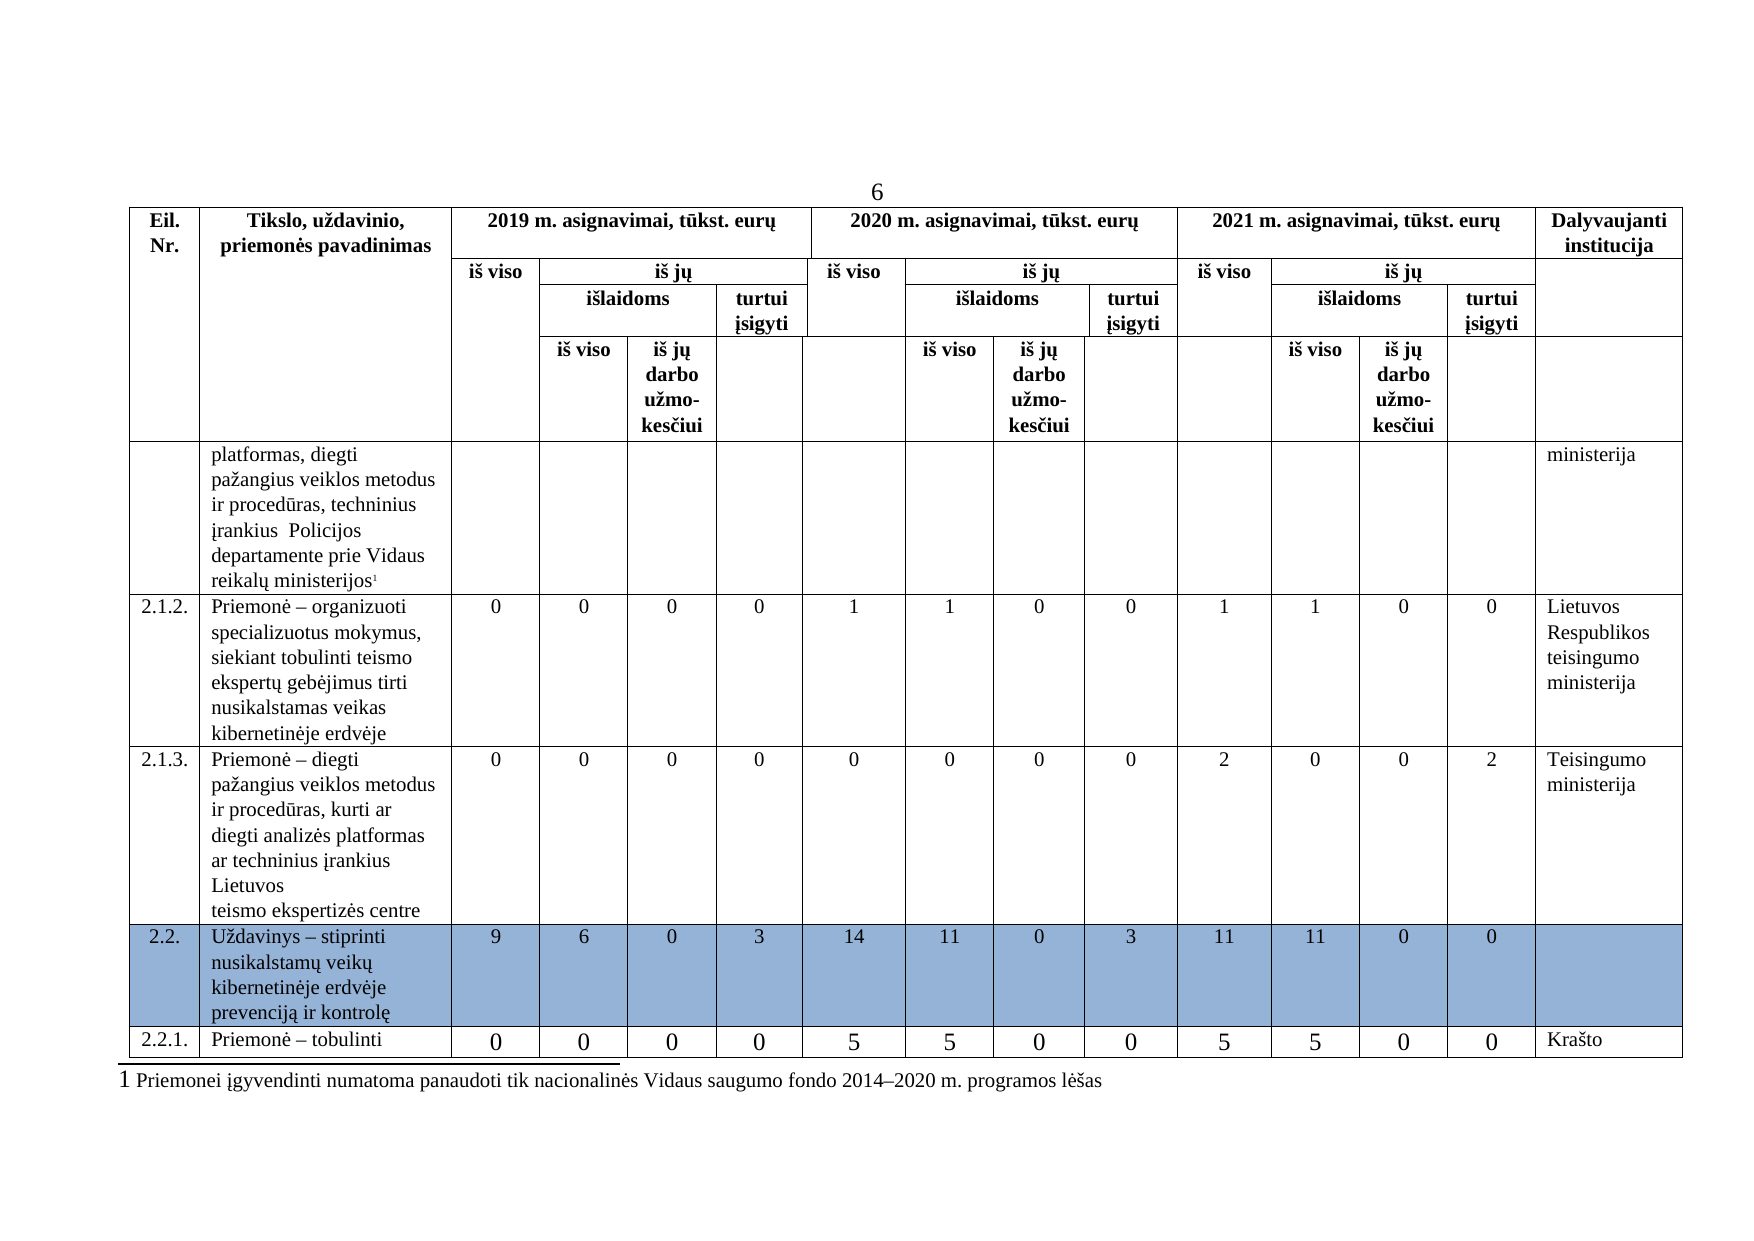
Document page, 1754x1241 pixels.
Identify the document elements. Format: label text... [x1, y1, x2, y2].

table_header Dalyvaujanti institucija [1536, 208, 1682, 258]
table_cell 2.2. [130, 925, 199, 1026]
table_cell 0 [1272, 747, 1359, 923]
table_cell 14 [803, 925, 905, 1026]
table_cell [1536, 259, 1682, 336]
table_cell platformas, diegti pažangius veiklos metodus ir procedūras, techninius įrankius Policijos departamente prie Vidaus reikalų ministerijos [200, 442, 451, 593]
table_cell [717, 337, 802, 441]
table_cell 0 [994, 747, 1084, 923]
table_cell 11 [1178, 925, 1271, 1026]
table_cell 0 [1360, 1027, 1447, 1057]
table_cell [1178, 442, 1271, 593]
table_cell [1536, 337, 1682, 441]
table_cell turtui įsigyti [717, 285, 807, 336]
table_cell [803, 337, 905, 441]
table_cell Priemonė – tobulinti [200, 1027, 451, 1057]
table_cell [803, 442, 905, 593]
table_cell iš jų [906, 259, 1177, 284]
table_cell 2 [1178, 747, 1271, 923]
table_cell [628, 442, 716, 593]
table_cell 0 [628, 1027, 716, 1057]
table_cell iš viso [452, 259, 539, 441]
table_cell 1 [906, 595, 993, 746]
table_header 2019 m. asignavimai, tūkst. eurų [452, 208, 811, 258]
table_cell [1085, 337, 1177, 441]
table_cell [452, 442, 539, 593]
table_cell iš jų darbo užmo-kesčiui [994, 337, 1084, 441]
table_cell 0 [1085, 747, 1177, 923]
table_cell 0 [1448, 595, 1535, 746]
table_cell 0 [628, 747, 716, 923]
table_cell iš viso [1272, 337, 1359, 441]
table_header 2020 m. asignavimai, tūkst. eurų [812, 208, 1177, 258]
table_cell iš jų darbo užmo-kesčiui [1360, 337, 1447, 441]
table_cell 1 [803, 595, 905, 746]
table_cell Priemonė – diegti pažangius veiklos metodus ir procedūras, kurti ar diegti analizės platformas ar techninius įrankius Lietuvos teismo ekspertizės centre [200, 747, 451, 923]
table_cell 0 [906, 747, 993, 923]
table_cell išlaidoms [1272, 285, 1447, 336]
table_cell 0 [628, 595, 716, 746]
table_cell [130, 442, 199, 593]
table_cell 0 [628, 925, 716, 1026]
table_cell 5 [1178, 1027, 1271, 1057]
table_cell 0 [540, 595, 627, 746]
table_cell [1085, 442, 1177, 593]
table_cell 9 [452, 925, 539, 1026]
table_cell 0 [452, 595, 539, 746]
table_cell [1448, 337, 1535, 441]
table_cell [1536, 925, 1682, 1026]
table_cell [1448, 442, 1535, 593]
table_cell 0 [1448, 1027, 1535, 1057]
table_cell 6 [540, 925, 627, 1026]
table_cell [717, 442, 802, 593]
table_cell 2.1.2. [130, 595, 199, 746]
table_cell išlaidoms [540, 285, 716, 336]
table_cell 1 [1272, 595, 1359, 746]
table_cell iš jų darbo užmo-kesčiui [628, 337, 716, 441]
table_cell 0 [717, 595, 802, 746]
table_cell 0 [540, 1027, 627, 1057]
table_cell 2.2.1. [130, 1027, 199, 1057]
table_header Eil. Nr. [130, 208, 199, 441]
table_header 2021 m. asignavimai, tūkst. eurų [1178, 208, 1535, 258]
table_cell 0 [1360, 925, 1447, 1026]
table_cell iš viso [808, 259, 905, 336]
table_cell 5 [803, 1027, 905, 1057]
table_cell iš viso [906, 337, 993, 441]
table_cell iš viso [1178, 259, 1271, 336]
table_cell iš viso [540, 337, 627, 441]
table_cell Uždavinys – stiprinti nusikalstamų veikų kibernetinėje erdvėje prevenciją ir kontrolę [200, 925, 451, 1026]
table_cell 0 [1085, 595, 1177, 746]
table_cell 2.1.3. [130, 747, 199, 923]
table_cell [906, 442, 993, 593]
table_cell [1272, 442, 1359, 593]
table_cell 0 [1360, 595, 1447, 746]
table_cell 5 [1272, 1027, 1359, 1057]
table_header Tikslo, uždavinio, priemonės pavadinimas [200, 208, 451, 441]
table_cell 0 [452, 747, 539, 923]
table_cell 0 [1085, 1027, 1177, 1057]
table_cell 0 [540, 747, 627, 923]
table_cell 0 [994, 925, 1084, 1026]
table_cell 0 [1448, 925, 1535, 1026]
table_cell 0 [717, 747, 802, 923]
table_cell turtui įsigyti [1448, 285, 1535, 336]
table_cell Krašto [1536, 1027, 1682, 1057]
table_cell 11 [906, 925, 993, 1026]
table_cell 3 [717, 925, 802, 1026]
table_cell iš jų [540, 259, 807, 284]
table_cell 0 [452, 1027, 539, 1057]
table_cell išlaidoms [906, 285, 1089, 336]
table_cell 1 [1178, 595, 1271, 746]
table_cell turtui įsigyti [1090, 285, 1177, 336]
table_cell Priemonė – organizuoti specializuotus mokymus, siekiant tobulinti teismo ekspertų gebėjimus tirti nusikalstamas veikas kibernetinėje erdvėje [200, 595, 451, 746]
table_cell 0 [994, 1027, 1084, 1057]
table_cell 3 [1085, 925, 1177, 1026]
table_cell 11 [1272, 925, 1359, 1026]
table_cell 0 [994, 595, 1084, 746]
table_cell [994, 442, 1084, 593]
table_cell 2 [1448, 747, 1535, 923]
table_cell Teisingumo ministerija [1536, 747, 1682, 923]
table_cell iš jų [1272, 259, 1535, 284]
table_cell 0 [717, 1027, 802, 1057]
table_cell [1360, 442, 1447, 593]
table_cell [1178, 337, 1271, 441]
table_cell ministerija [1536, 442, 1682, 593]
table_cell 0 [1360, 747, 1447, 923]
table_cell Lietuvos Respublikos teisingumo ministerija [1536, 595, 1682, 746]
table_cell 0 [803, 747, 905, 923]
table_cell 5 [906, 1027, 993, 1057]
table_cell [540, 442, 627, 593]
